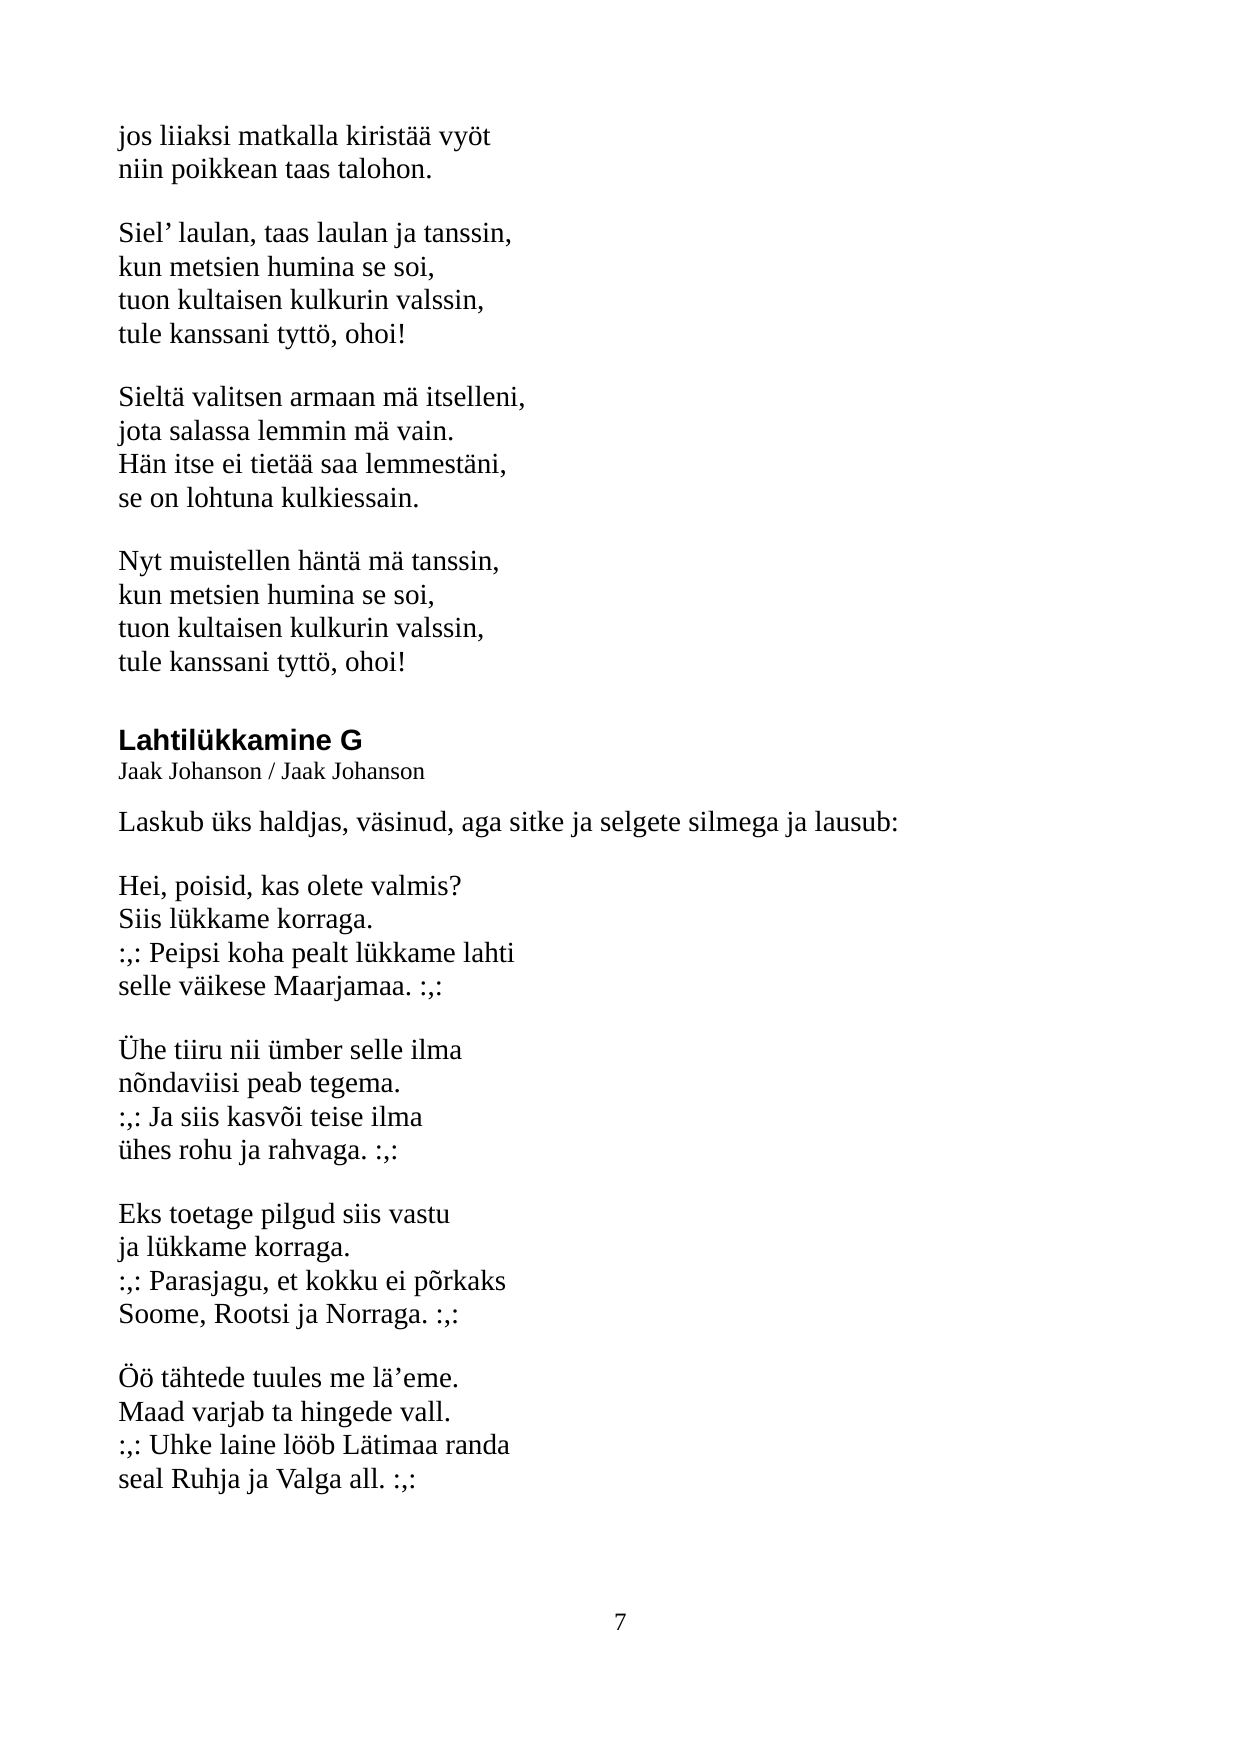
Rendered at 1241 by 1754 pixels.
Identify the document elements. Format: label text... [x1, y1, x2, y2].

text Nyt muistellen häntä mä tanssin, kun metsien humina se soi, tuon kultaisen kulkurin valssin, tule kanssani tyttö, ohoi! [118, 543, 1122, 678]
text jos liiaksi matkalla kiristää vyöt niin poikkean taas talohon. [118, 118, 1122, 185]
text Hei, poisid, kas olete valmis? Siis lükkame korraga. :,: Peipsi koha pealt lükkame lahti selle väikese Maarjamaa. :,: [118, 868, 1122, 1002]
text Jaak Johanson / Jaak Johanson [118, 756, 1122, 785]
text Ühe tiiru nii ümber selle ilma nõndaviisi peab tegema. :,: Ja siis kasvõi teise ilma ühes rohu ja rahvaga. :,: [118, 1032, 1122, 1166]
text Öö tähtede tuules me lä’eme. Maad varjab ta hingede vall. :,: Uhke laine lööb Lätimaa randa seal Ruhja ja Valga all. :,: [118, 1360, 1122, 1494]
subtitle Lahtilükkamine G [118, 723, 1122, 756]
text Siel’ laulan, taas laulan ja tanssin, kun metsien humina se soi, tuon kultaisen kulkurin valssin, tule kanssani tyttö, ohoi! [118, 215, 1122, 349]
text Sieltä valitsen armaan mä itselleni, jota salassa lemmin mä vain. Hän itse ei tietää saa lemmestäni, se on lohtuna kulkiessain. [118, 379, 1122, 513]
text Laskub üks haldjas, väsinud, aga sitke ja selgete silmega ja lausub: [118, 804, 1122, 838]
text Eks toetage pilgud siis vastu ja lükkame korraga. :,: Parasjagu, et kokku ei põrkaks Soome, Rootsi ja Norraga. :,: [118, 1196, 1122, 1330]
